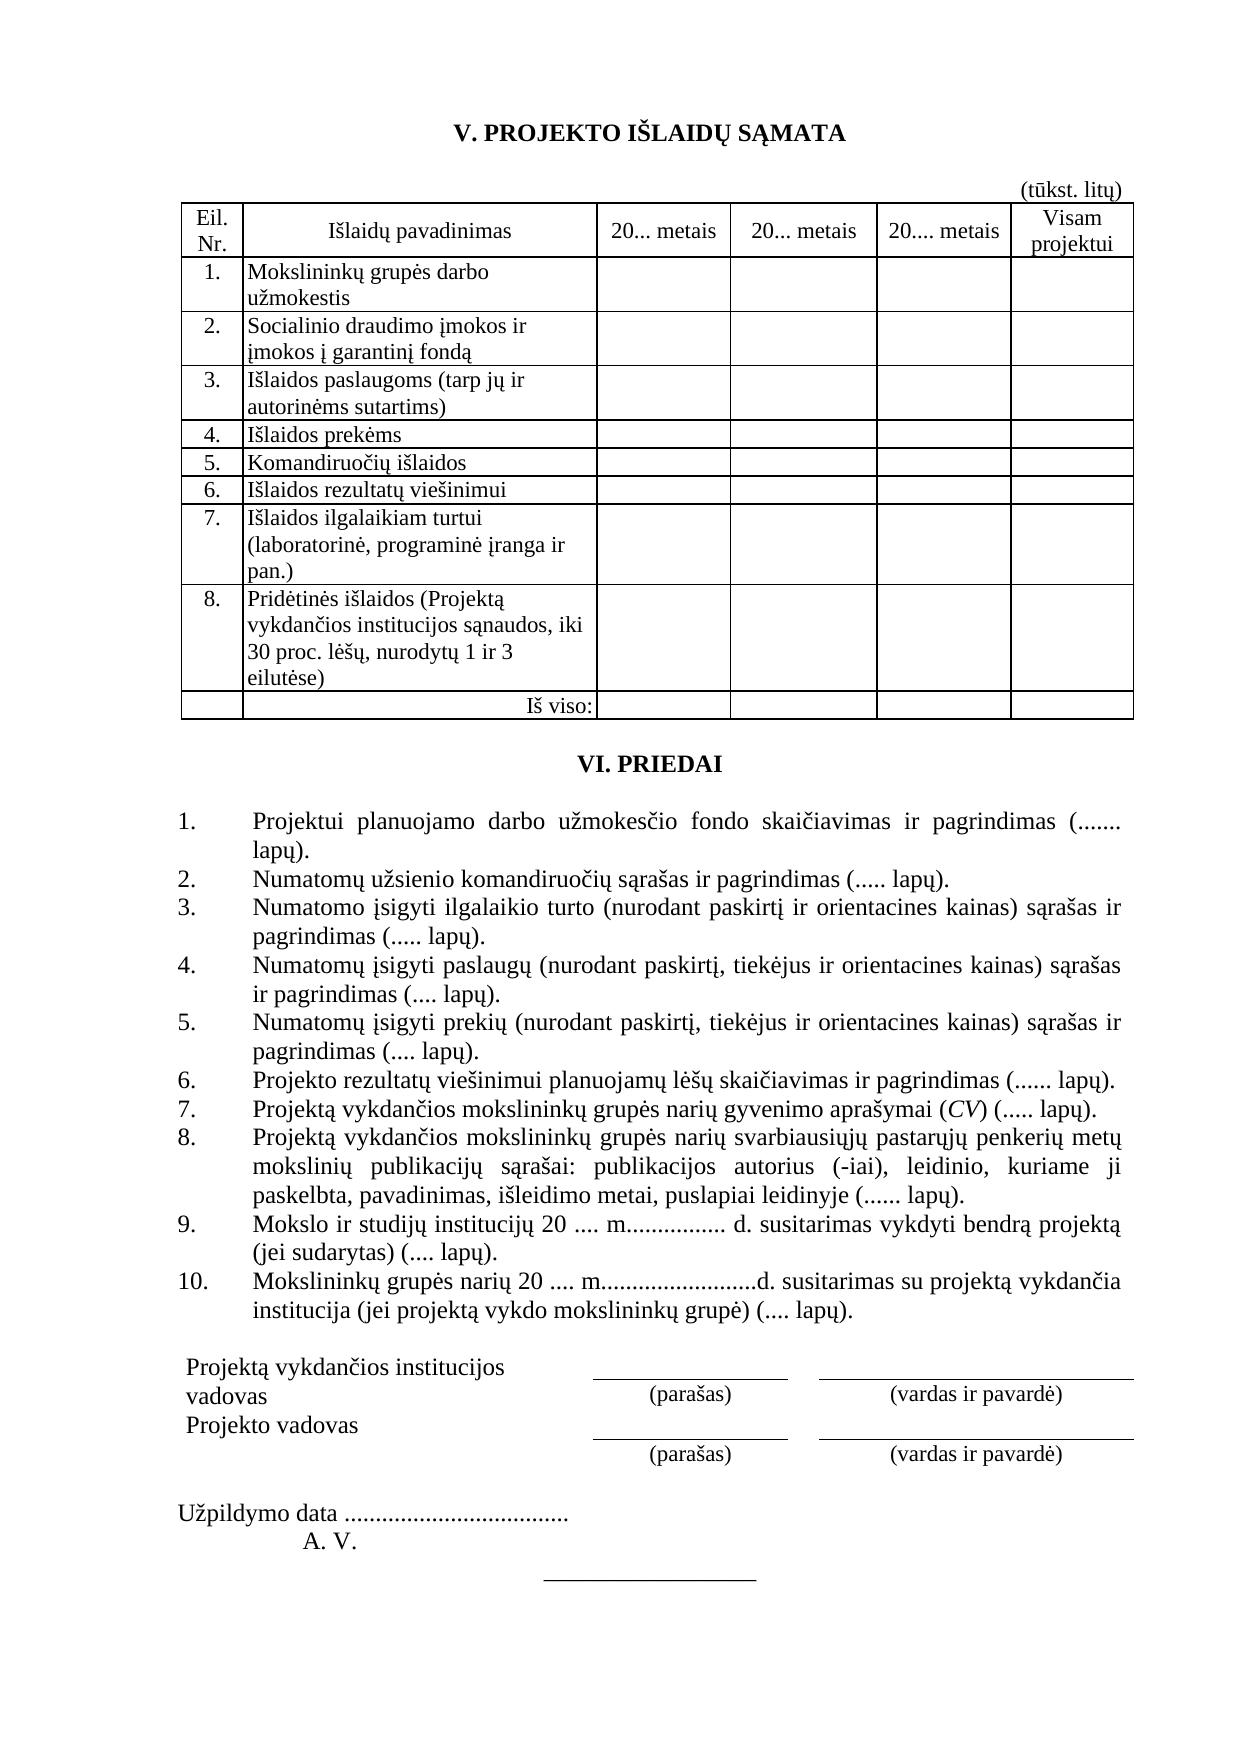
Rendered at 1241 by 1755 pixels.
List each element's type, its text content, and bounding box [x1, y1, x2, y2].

table_cell [819, 1410, 1133, 1439]
text (tūkst. litų) [177, 176, 1122, 202]
table_cell [788, 1410, 819, 1439]
table_cell [731, 692, 876, 718]
table_cell 8. [182, 585, 242, 690]
table_cell [1012, 585, 1133, 690]
text 8. Projektą vykdančios mokslininkų grupės narių svarbiausiųjų pastarųjų penkerių metų mokslinių publikacijų sąrašai: publikacijos autorius (-iai), leidinio, kuriame ji paskelbta, pavadinimas, išleidimo metai, puslapiai leidinyje (...... lapų). [177, 1122, 1122, 1209]
text 1. Projektui planuojamo darbo užmokesčio fondo skaičiavimas ir pagrindimas (....... lapų). [177, 806, 1122, 864]
table_cell [598, 692, 730, 718]
table_header [593, 1353, 788, 1379]
table_cell [731, 366, 876, 419]
text 9. Mokslo ir studijų institucijų 20 .... m................ d. susitarimas vykdyti bendrą projektą (jei sudarytas) (.... lapų). [177, 1209, 1122, 1266]
text 4. Numatomų įsigyti paslaugų (nurodant paskirtį, tiekėjus ir orientacines kainas) sąrašas ir pagrindimas (.... lapų). [177, 950, 1122, 1007]
table_cell [1012, 692, 1133, 718]
table_cell Išlaidos rezultatų viešinimui [244, 477, 596, 503]
text V. PROJEKTO IŠLAIDŲ SĄMATA [177, 118, 1122, 147]
table_cell Išlaidos prekėms [244, 421, 596, 447]
table_cell [598, 477, 730, 503]
table_cell [598, 258, 730, 311]
table_cell [731, 421, 876, 447]
table_cell Iš viso: [244, 692, 596, 718]
table_cell [1012, 449, 1133, 475]
table_cell (vardas ir pavardė) [819, 1380, 1133, 1410]
table_cell [878, 312, 1010, 365]
table_cell [182, 692, 242, 718]
table_cell 4. [182, 421, 242, 447]
table_cell Išlaidos ilgalaikiam turtui (laboratorinė, programinė įranga ir pan.) [244, 505, 596, 583]
table_cell (parašas) [593, 1380, 788, 1410]
table_cell [878, 449, 1010, 475]
table_cell Komandiruočių išlaidos [244, 449, 596, 475]
table_header 20... metais [598, 204, 730, 256]
table_cell [878, 421, 1010, 447]
table_cell [731, 312, 876, 365]
table_cell [878, 258, 1010, 311]
table_cell 6. [182, 477, 242, 503]
table_cell [1012, 421, 1133, 447]
table_header 20.... metais [878, 204, 1010, 256]
table_header [819, 1353, 1133, 1379]
table_cell Išlaidos paslaugoms (tarp jų ir autorinėms sutartims) [244, 366, 596, 419]
table_cell [731, 585, 876, 690]
table_cell [598, 421, 730, 447]
text _________________ [177, 1555, 1122, 1584]
table_cell [1012, 366, 1133, 419]
text 10. Mokslininkų grupės narių 20 .... m.........................d. susitarimas su projektą vykdančia institucija (jei projektą vykdo mokslininkų grupė) (.... lapų). [177, 1266, 1122, 1324]
table_cell Mokslininkų grupės darbo užmokestis [244, 258, 596, 311]
table_cell [598, 449, 730, 475]
table_cell 2. [182, 312, 242, 365]
text 7. Projektą vykdančios mokslininkų grupės narių gyvenimo aprašymai (CV) (..... lapų). [177, 1094, 1122, 1122]
table_cell [598, 312, 730, 365]
table_cell [598, 366, 730, 419]
table_cell (vardas ir pavardė) [819, 1440, 1133, 1469]
table_cell 1. [182, 258, 242, 311]
table_cell [788, 1439, 819, 1469]
table_cell [1012, 258, 1133, 311]
text 6. Projekto rezultatų viešinimui planuojamų lėšų skaičiavimas ir pagrindimas (...... lapų). [177, 1065, 1122, 1094]
text 3. Numatomo įsigyti ilgalaikio turto (nurodant paskirtį ir orientacines kainas) sąrašas ir pagrindimas (..... lapų). [177, 892, 1122, 950]
table_cell [731, 258, 876, 311]
table_cell (parašas) [593, 1440, 788, 1469]
table_cell [181, 1439, 593, 1469]
table_cell Pridėtinės išlaidos (Projektą vykdančios institucijos sąnaudos, iki 30 proc. lėšų, nurodytų 1 ir 3 eilutėse) [244, 585, 596, 690]
table_cell 3. [182, 366, 242, 419]
table_header Išlaidų pavadinimas [244, 204, 596, 256]
text A. V. [302, 1526, 1122, 1555]
table_header [788, 1353, 819, 1379]
table_cell [593, 1410, 788, 1439]
table_header 20... metais [731, 204, 876, 256]
text Užpildymo data .................................... [177, 1498, 1122, 1526]
table_cell [598, 585, 730, 690]
table_cell [731, 505, 876, 583]
table_cell Socialinio draudimo įmokos ir įmokos į garantinį fondą [244, 312, 596, 365]
table_cell 5. [182, 449, 242, 475]
table_cell [1012, 477, 1133, 503]
table_cell [731, 477, 876, 503]
table_header Projektą vykdančios institucijos vadovas [181, 1353, 593, 1410]
table_cell [731, 449, 876, 475]
table_cell [1012, 312, 1133, 365]
table_cell [598, 505, 730, 583]
table_header Eil. Nr. [182, 204, 242, 256]
table_cell [878, 585, 1010, 690]
table_cell [878, 692, 1010, 718]
table_cell Projekto vadovas [181, 1410, 593, 1439]
text VI. PRIEDAI [177, 749, 1122, 777]
table_cell [1012, 505, 1133, 583]
table_cell 7. [182, 505, 242, 583]
table_cell [878, 505, 1010, 583]
table_cell [878, 477, 1010, 503]
table_cell [878, 366, 1010, 419]
text 2. Numatomų užsienio komandiruočių sąrašas ir pagrindimas (..... lapų). [177, 864, 1122, 892]
text 5. Numatomų įsigyti prekių (nurodant paskirtį, tiekėjus ir orientacines kainas) sąrašas ir pagrindimas (.... lapų). [177, 1007, 1122, 1065]
table_cell [788, 1379, 819, 1410]
table_header Visam projektui [1012, 204, 1133, 256]
